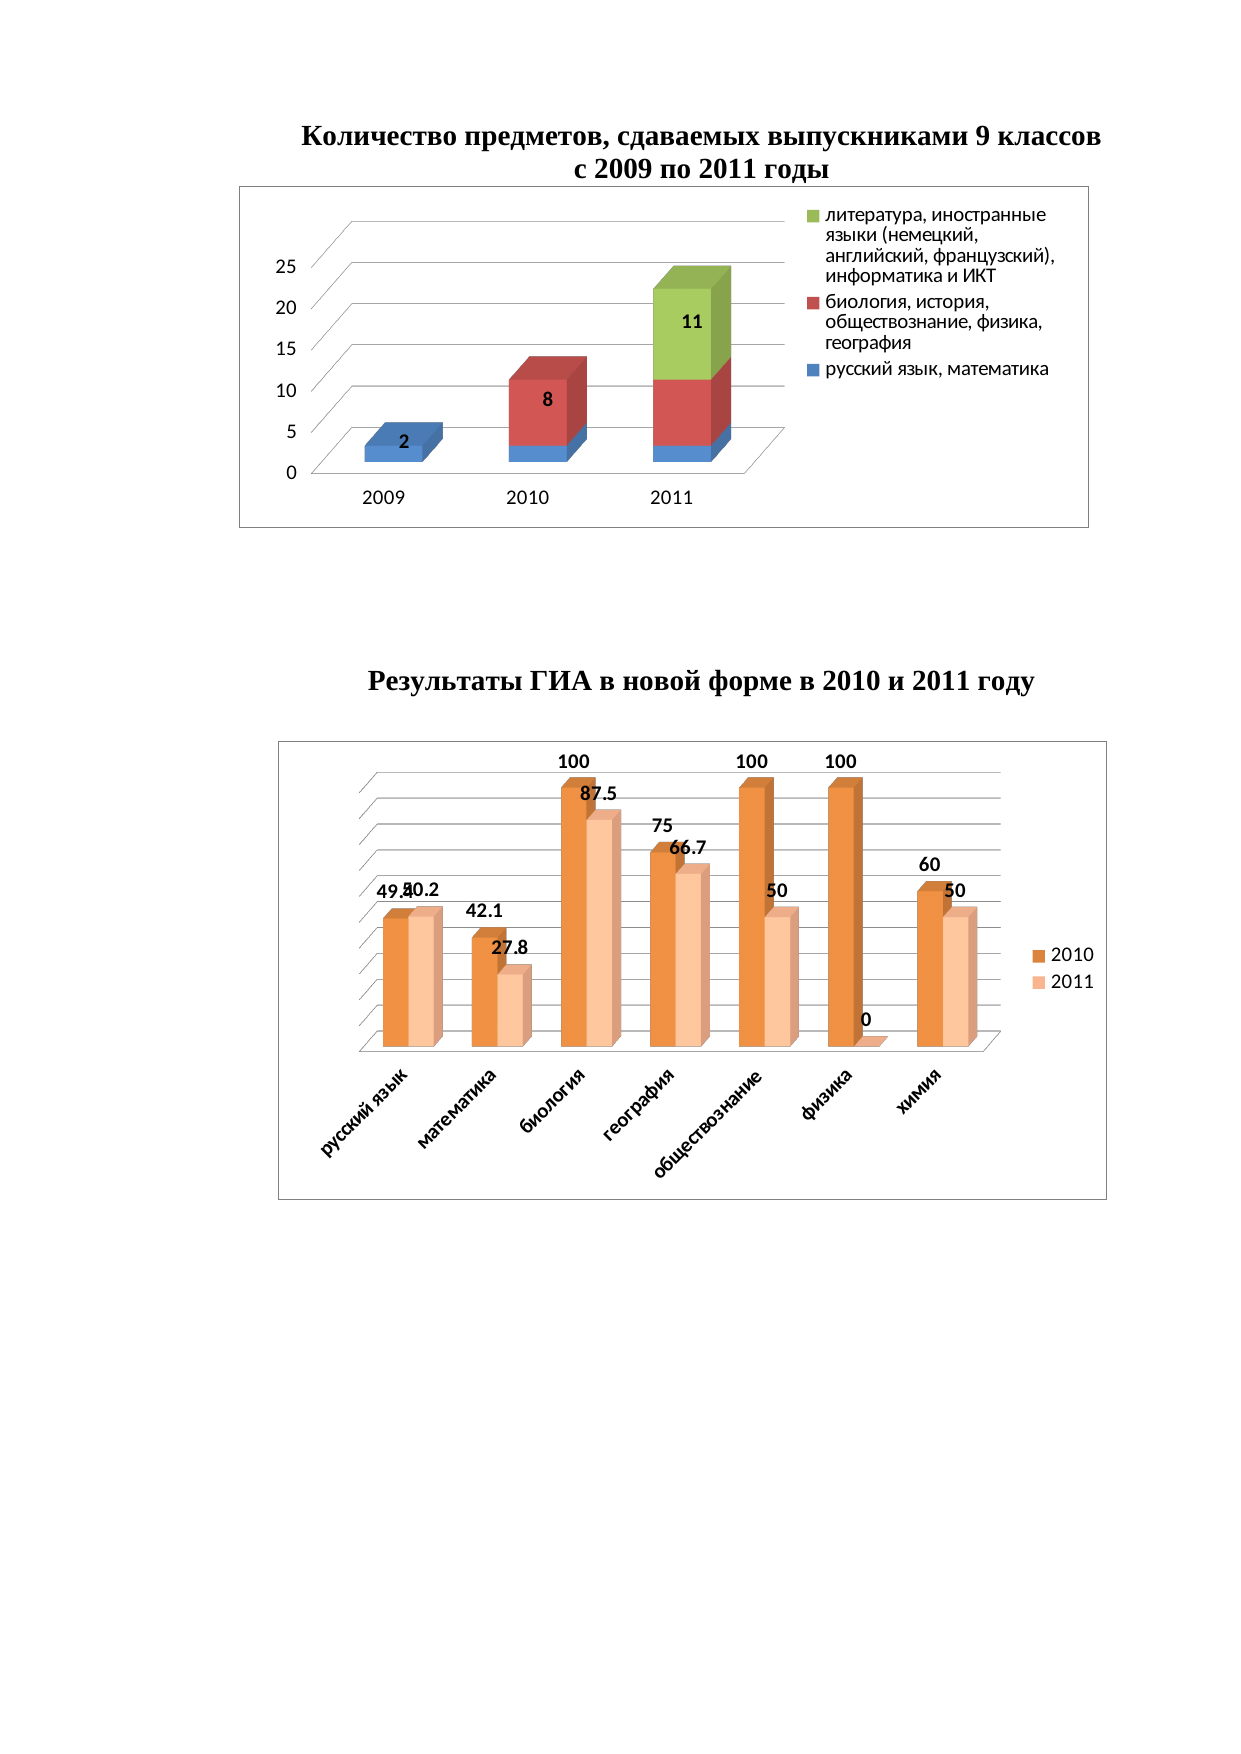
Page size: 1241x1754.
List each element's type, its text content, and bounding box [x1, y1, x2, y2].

text с 2009 по 2011 годы [177, 152, 1152, 185]
text Результаты ГИА в новой форме в 2010 и 2011 году [177, 663, 1152, 697]
text Количество предметов, сдаваемых выпускниками 9 классов [177, 118, 1152, 152]
